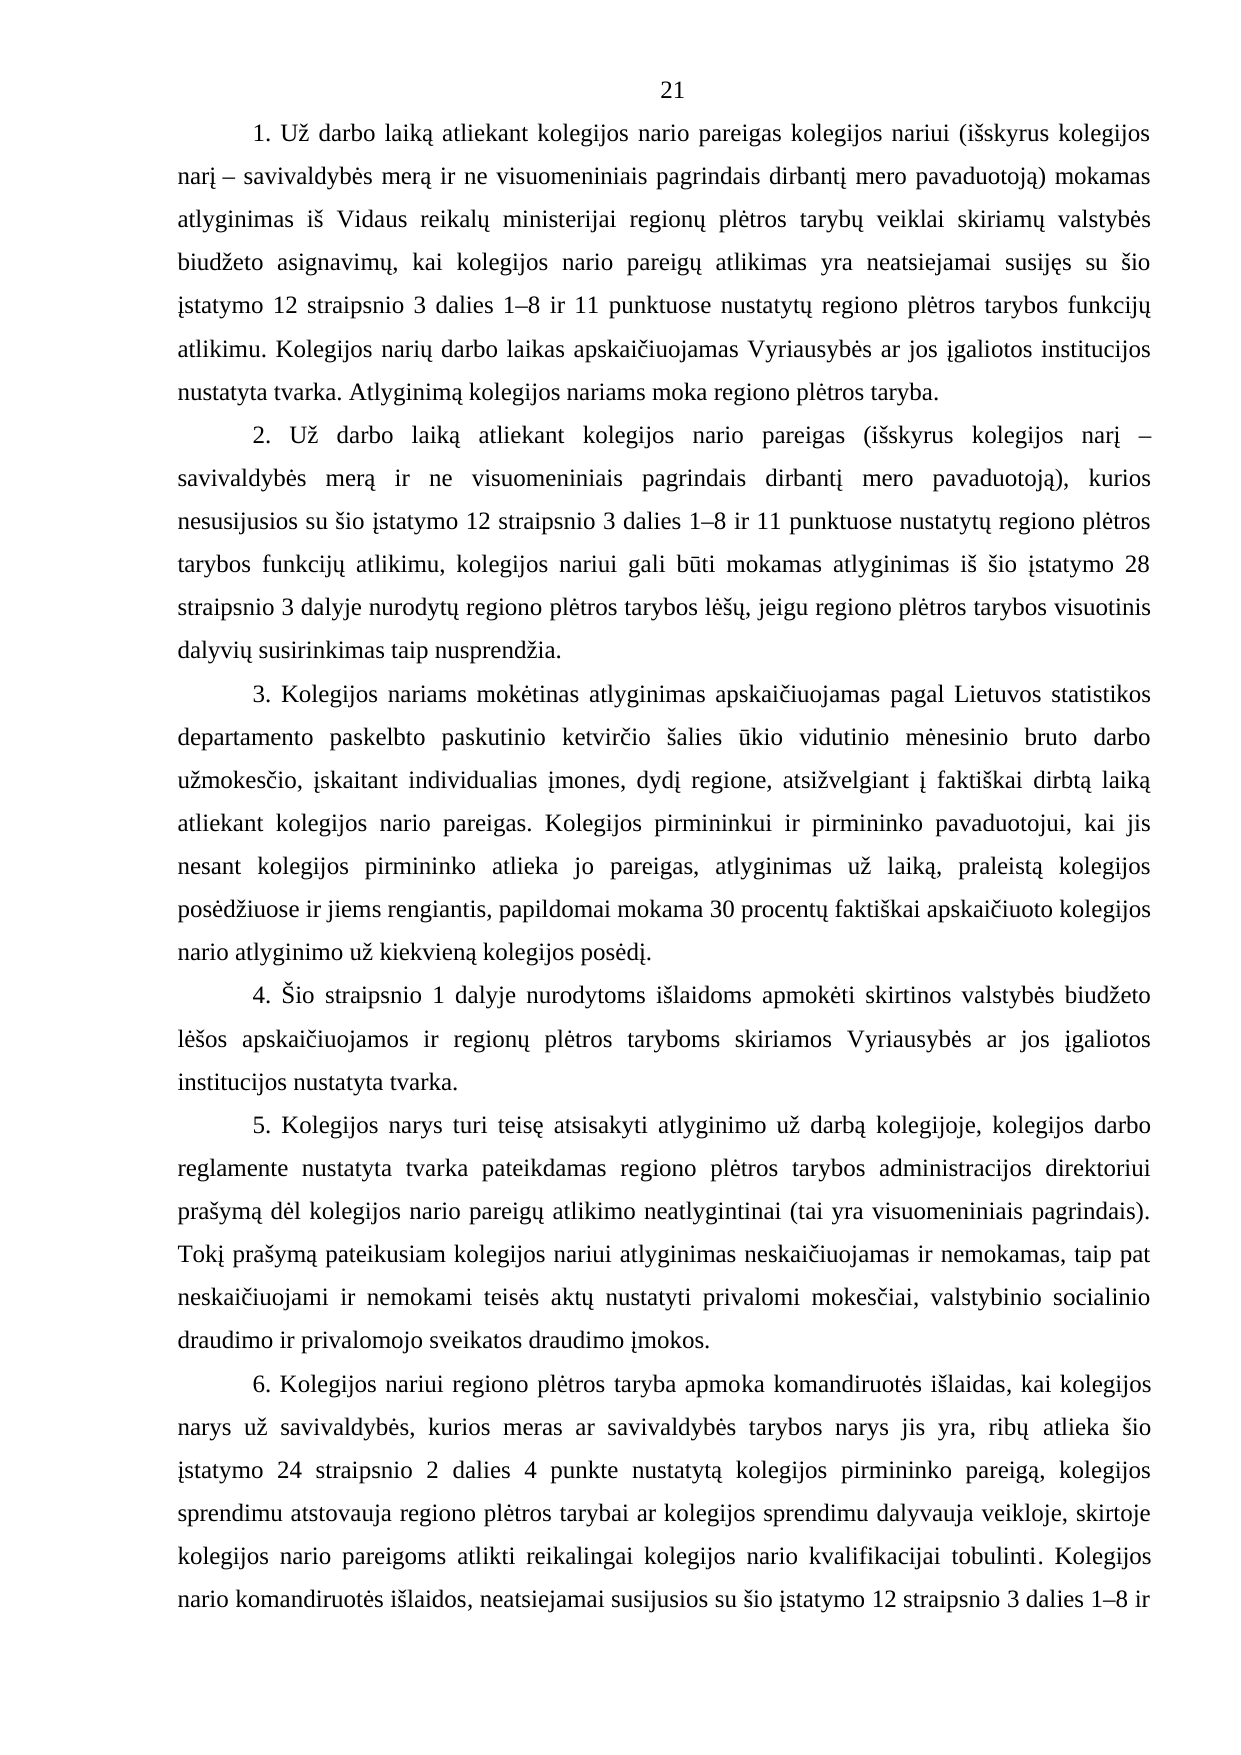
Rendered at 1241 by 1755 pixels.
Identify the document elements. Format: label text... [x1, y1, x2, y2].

text 5. Kolegijos narys turi teisę atsisakyti atlyginimo už darbą kolegijoje, kolegijos darbo reglamente nustatyta tvarka pateikdamas regiono plėtros tarybos administracijos direktoriui prašymą dėl kolegijos nario pareigų atlikimo neatlygintinai (tai yra visuomeniniais pagrindais). Tokį prašymą pateikusiam kolegijos nariui atlyginimas neskaičiuojamas ir nemokamas, taip pat neskaičiuojami ir nemokami teisės aktų nustatyti privalomi mokesčiai, valstybinio socialinio draudimo ir privalomojo sveikatos draudimo įmokos. [177, 1110, 1152, 1354]
text 3. Kolegijos nariams mokėtinas atlyginimas apskaičiuojamas pagal Lietuvos statistikos departamento paskelbto paskutinio ketvirčio šalies ūkio vidutinio mėnesinio bruto darbo užmokesčio, įskaitant individualias įmones, dydį regione, atsižvelgiant į faktiškai dirbtą laiką atliekant kolegijos nario pareigas. Kolegijos pirmininkui ir pirmininko pavaduotojui, kai jis nesant kolegijos pirmininko atlieka jo pareigas, atlyginimas už laiką, praleistą kolegijos posėdžiuose ir jiems rengiantis, papildomai mokama 30 procentų faktiškai apskaičiuoto kolegijos nario atlyginimo už kiekvieną kolegijos posėdį. [177, 679, 1152, 966]
text 6. Kolegijos nariui regiono plėtros taryba apmoka komandiruotės išlaidas, kai kolegijos narys už savivaldybės, kurios meras ar savivaldybės tarybos narys jis yra, ribų atlieka šio įstatymo 24 straipsnio 2 dalies 4 punkte nustatytą kolegijos pirmininko pareigą, kolegijos sprendimu atstovauja regiono plėtros tarybai ar kolegijos sprendimu dalyvauja veikloje, skirtoje kolegijos nario pareigoms atlikti reikalingai kolegijos nario kvalifikacijai tobulinti. Kolegijos nario komandiruotės išlaidos, neatsiejamai susijusios su šio įstatymo 12 straipsnio 3 dalies 1–8 ir [177, 1369, 1152, 1613]
text 1. Už darbo laiką atliekant kolegijos nario pareigas kolegijos nariui (išskyrus kolegijos narį – savivaldybės merą ir ne visuomeniniais pagrindais dirbantį mero pavaduotoją) mokamas atlyginimas iš Vidaus reikalų ministerijai regionų plėtros tarybų veiklai skiriamų valstybės biudžeto asignavimų, kai kolegijos nario pareigų atlikimas yra neatsiejamai susijęs su šio įstatymo 12 straipsnio 3 dalies 1–8 ir 11 punktuose nustatytų regiono plėtros tarybos funkcijų atlikimu. Kolegijos narių darbo laikas apskaičiuojamas Vyriausybės ar jos įgaliotos institucijos nustatyta tvarka. Atlyginimą kolegijos nariams moka regiono plėtros taryba. [177, 118, 1152, 406]
text 4. Šio straipsnio 1 dalyje nurodytoms išlaidoms apmokėti skirtinos valstybės biudžeto lėšos apskaičiuojamos ir regionų plėtros taryboms skiriamos Vyriausybės ar jos įgaliotos institucijos nustatyta tvarka. [177, 981, 1152, 1096]
text 2. Už darbo laiką atliekant kolegijos nario pareigas (išskyrus kolegijos narį – savivaldybės merą ir ne visuomeniniais pagrindais dirbantį mero pavaduotoją), kurios nesusijusios su šio įstatymo 12 straipsnio 3 dalies 1–8 ir 11 punktuose nustatytų regiono plėtros tarybos funkcijų atlikimu, kolegijos nariui gali būti mokamas atlyginimas iš šio įstatymo 28 straipsnio 3 dalyje nurodytų regiono plėtros tarybos lėšų, jeigu regiono plėtros tarybos visuotinis dalyvių susirinkimas taip nusprendžia. [177, 420, 1152, 664]
